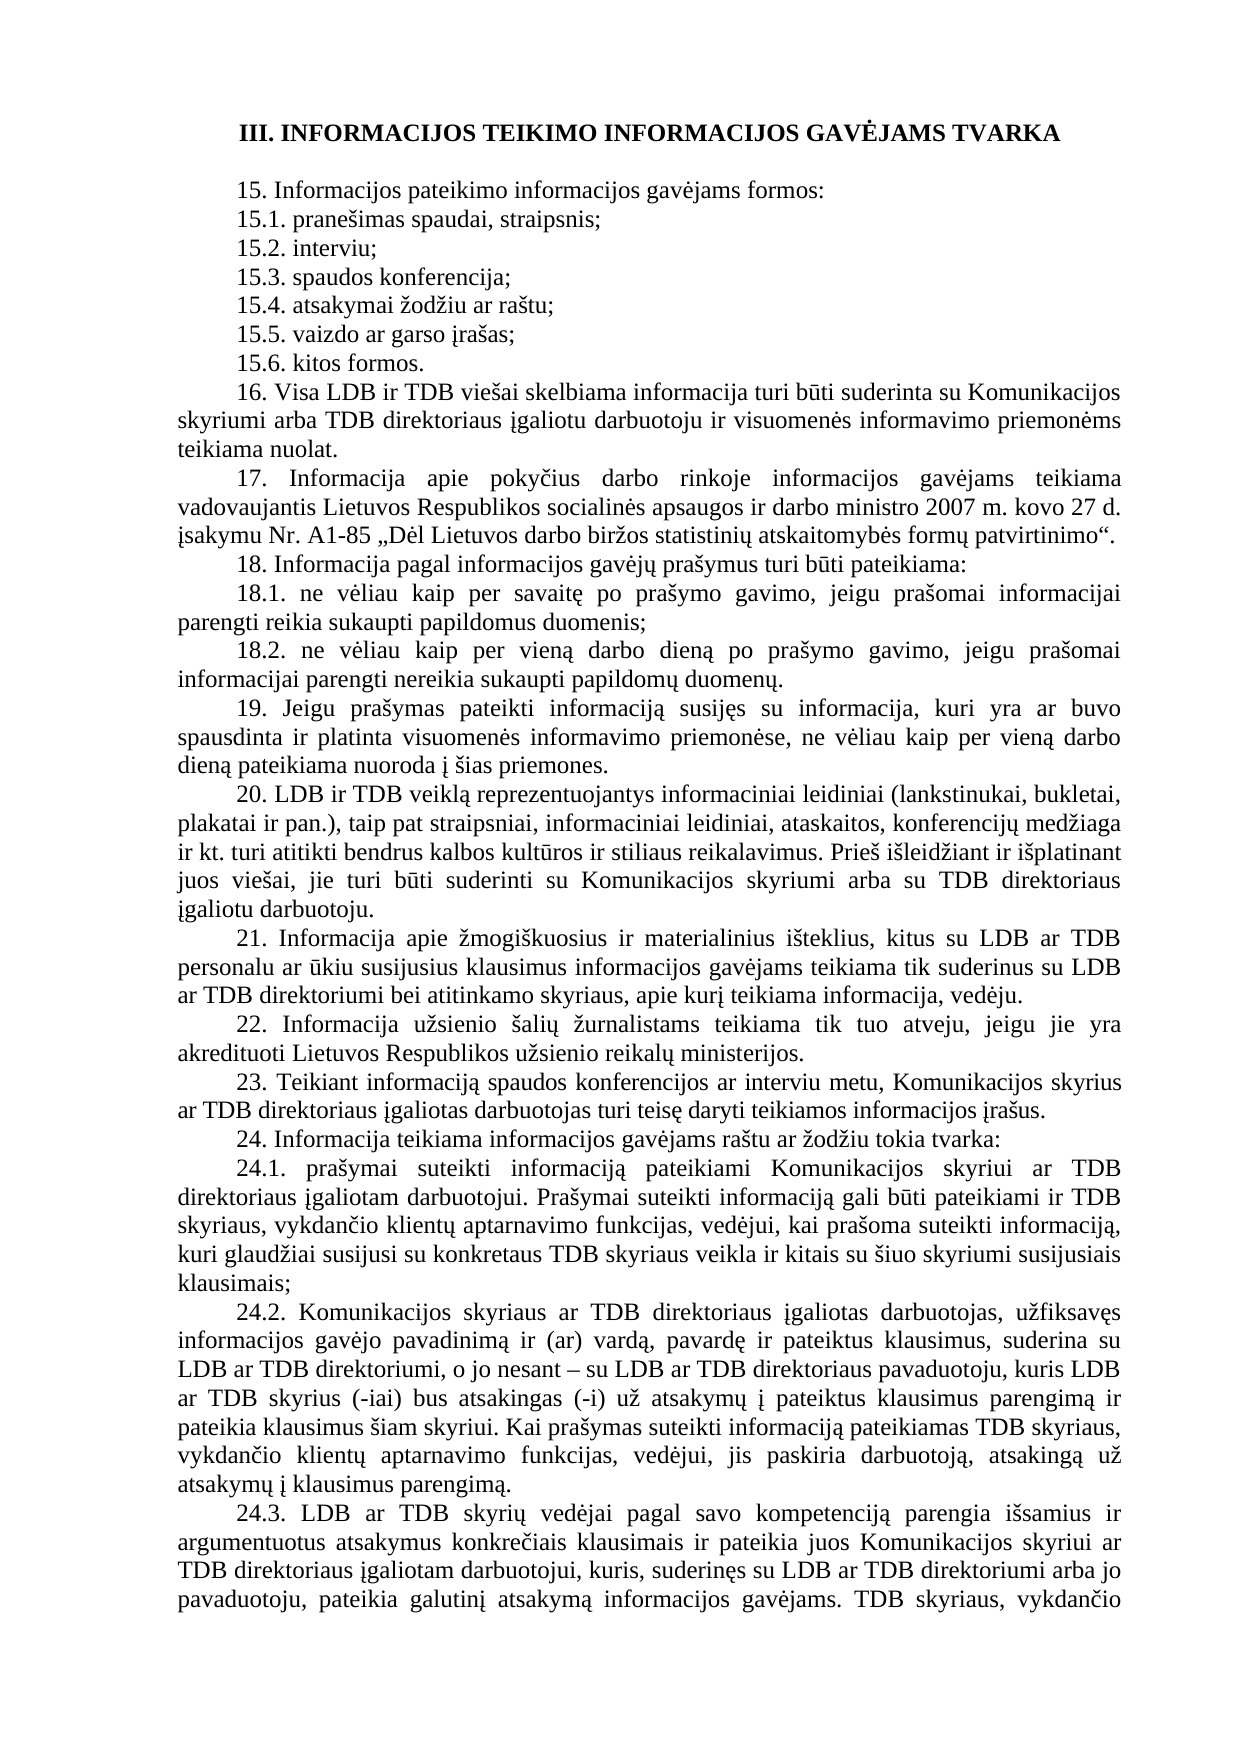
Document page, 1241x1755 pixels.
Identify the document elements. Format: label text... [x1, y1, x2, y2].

text 15.2. interviu; [177, 233, 1122, 262]
text 18.1. ne vėliau kaip per savaitę po prašymo gavimo, jeigu prašomai informacijai parengti reikia sukaupti papildomus duomenis; [177, 578, 1122, 636]
text 19. Jeigu prašymas pateikti informaciją susijęs su informacija, kuri yra ar buvo spausdinta ir platinta visuomenės informavimo priemonėse, ne vėliau kaip per vieną darbo dieną pateikiama nuoroda į šias priemones. [177, 693, 1122, 779]
text 17. Informacija apie pokyčius darbo rinkoje informacijos gavėjams teikiama vadovaujantis Lietuvos Respublikos socialinės apsaugos ir darbo ministro 2007 m. kovo 27 d. įsakymu Nr. A1-85 „Dėl Lietuvos darbo biržos statistinių atskaitomybės formų patvirtinimo“. [177, 463, 1122, 549]
text 23. Teikiant informaciją spaudos konferencijos ar interviu metu, Komunikacijos skyrius ar TDB direktoriaus įgaliotas darbuotojas turi teisę daryti teikiamos informacijos įrašus. [177, 1067, 1122, 1124]
text 15. Informacijos pateikimo informacijos gavėjams formos: [177, 176, 1122, 204]
text 24. Informacija teikiama informacijos gavėjams raštu ar žodžiu tokia tvarka: [177, 1124, 1122, 1153]
text 15.1. pranešimas spaudai, straipsnis; [177, 204, 1122, 233]
text 15.3. spaudos konferencija; [177, 262, 1122, 291]
text 18.2. ne vėliau kaip per vieną darbo dieną po prašymo gavimo, jeigu prašomai informacijai parengti nereikia sukaupti papildomų duomenų. [177, 636, 1122, 693]
text 16. Visa LDB ir TDB viešai skelbiama informacija turi būti suderinta su Komunikacijos skyriumi arba TDB direktoriaus įgaliotu darbuotoju ir visuomenės informavimo priemonėms teikiama nuolat. [177, 377, 1122, 463]
text 15.5. vaizdo ar garso įrašas; [177, 319, 1122, 348]
text 24.1. prašymai suteikti informaciją pateikiami Komunikacijos skyriui ar TDB direktoriaus įgaliotam darbuotojui. Prašymai suteikti informaciją gali būti pateikiami ir TDB skyriaus, vykdančio klientų aptarnavimo funkcijas, vedėjui, kai prašoma suteikti informaciją, kuri glaudžiai susijusi su konkretaus TDB skyriaus veikla ir kitais su šiuo skyriumi susijusiais klausimais; [177, 1153, 1122, 1297]
text 15.6. kitos formos. [177, 348, 1122, 377]
text 15.4. atsakymai žodžiu ar raštu; [177, 291, 1122, 319]
text 20. LDB ir TDB veiklą reprezentuojantys informaciniai leidiniai (lankstinukai, bukletai, plakatai ir pan.), taip pat straipsniai, informaciniai leidiniai, ataskaitos, konferencijų medžiaga ir kt. turi atitikti bendrus kalbos kultūros ir stiliaus reikalavimus. Prieš išleidžiant ir išplatinant juos viešai, jie turi būti suderinti su Komunikacijos skyriumi arba su TDB direktoriaus įgaliotu darbuotoju. [177, 779, 1122, 923]
text 24.2. Komunikacijos skyriaus ar TDB direktoriaus įgaliotas darbuotojas, užfiksavęs informacijos gavėjo pavadinimą ir (ar) vardą, pavardę ir pateiktus klausimus, suderina su LDB ar TDB direktoriumi, o jo nesant – su LDB ar TDB direktoriaus pavaduotoju, kuris LDB ar TDB skyrius (-iai) bus atsakingas (-i) už atsakymų į pateiktus klausimus parengimą ir pateikia klausimus šiam skyriui. Kai prašymas suteikti informaciją pateikiamas TDB skyriaus, vykdančio klientų aptarnavimo funkcijas, vedėjui, jis paskiria darbuotoją, atsakingą už atsakymų į klausimus parengimą. [177, 1297, 1122, 1498]
text III. INFORMACIJOS TEIKIMO INFORMACIJOS GAVĖJAMS tvarka [177, 118, 1122, 147]
text 18. Informacija pagal informacijos gavėjų prašymus turi būti pateikiama: [177, 549, 1122, 578]
text 21. Informacija apie žmogiškuosius ir materialinius išteklius, kitus su LDB ar TDB personalu ar ūkiu susijusius klausimus informacijos gavėjams teikiama tik suderinus su LDB ar TDB direktoriumi bei atitinkamo skyriaus, apie kurį teikiama informacija, vedėju. [177, 923, 1122, 1009]
text 24.3. LDB ar TDB skyrių vedėjai pagal savo kompetenciją parengia išsamius ir argumentuotus atsakymus konkrečiais klausimais ir pateikia juos Komunikacijos skyriui ar TDB direktoriaus įgaliotam darbuotojui, kuris, suderinęs su LDB ar TDB direktoriumi arba jo pavaduotoju, pateikia galutinį atsakymą informacijos gavėjams. TDB skyriaus, vykdančio [177, 1498, 1122, 1613]
text 22. Informacija užsienio šalių žurnalistams teikiama tik tuo atveju, jeigu jie yra akredituoti Lietuvos Respublikos užsienio reikalų ministerijos. [177, 1009, 1122, 1067]
